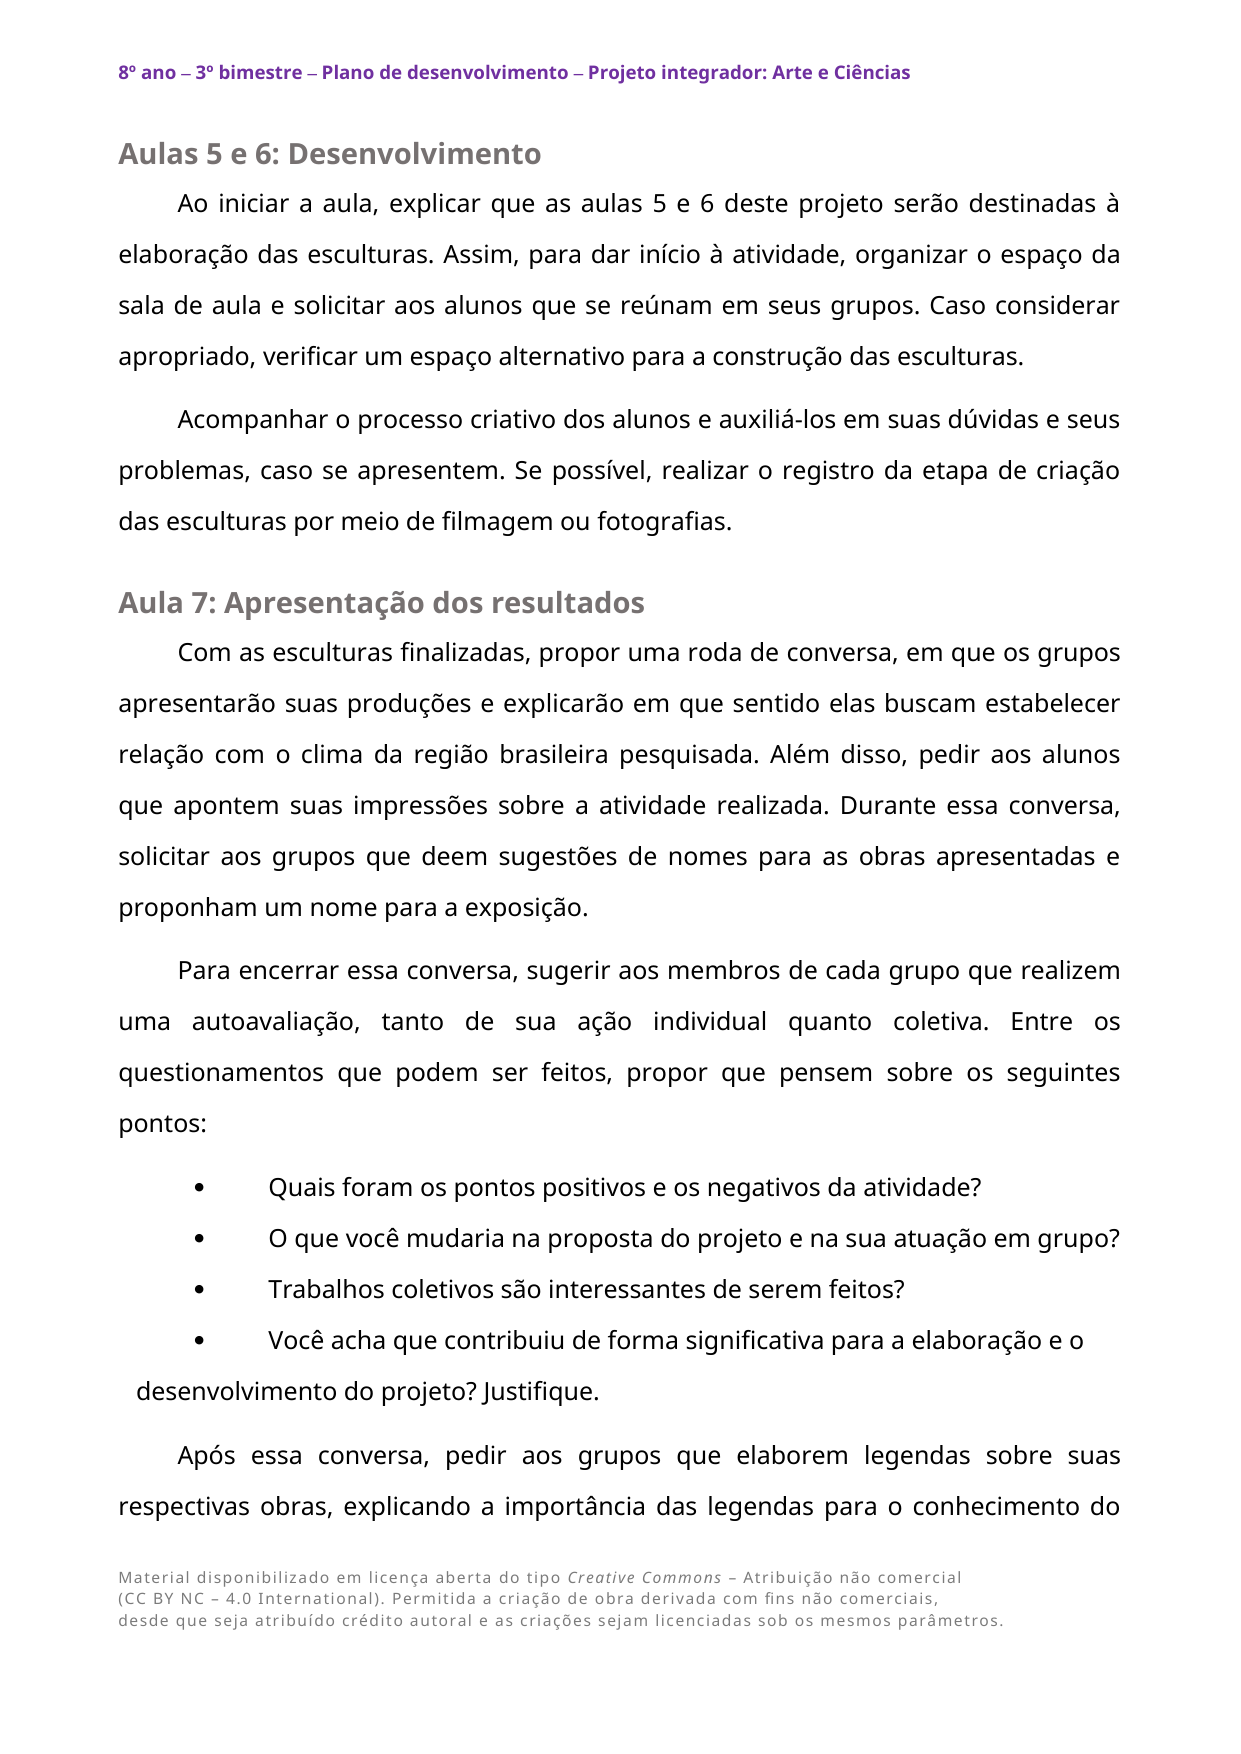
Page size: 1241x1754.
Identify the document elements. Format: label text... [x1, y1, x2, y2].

subtitle Aulas 5 e 6: Desenvolvimento [118, 131, 1122, 173]
text Após essa conversa, pedir aos grupos que elaborem legendas sobre suas respectivas obras, explicando a importância das legendas para o conhecimento do [118, 1437, 1122, 1522]
text Acompanhar o processo criativo dos alunos e auxiliá-los em suas dúvidas e seus problemas, caso se apresentem. Se possível, realizar o registro da etapa de criação das esculturas por meio de filmagem ou fotografias. [118, 402, 1122, 538]
list Quais foram os pontos positivos e os negativos da atividade? [136, 1170, 1122, 1204]
text Com as esculturas finalizadas, propor uma roda de conversa, em que os grupos apresentarão suas produções e explicarão em que sentido elas buscam estabelecer relação com o clima da região brasileira pesquisada. Além disso, pedir aos alunos que apontem suas impressões sobre a atividade realizada. Durante essa conversa, solicitar aos grupos que deem sugestões de nomes para as obras apresentadas e proponham um nome para a exposição. [118, 634, 1122, 923]
list Você acha que contribuiu de forma significativa para a elaboração e o desenvolvimento do projeto? Justifique. [136, 1323, 1122, 1408]
text Ao iniciar a aula, explicar que as aulas 5 e 6 deste projeto serão destinadas à elaboração das esculturas. Assim, para dar início à atividade, organizar o espaço da sala de aula e solicitar aos alunos que se reúnam em seus grupos. Caso considerar apropriado, verificar um espaço alternativo para a construção das esculturas. [118, 185, 1122, 372]
subtitle Aula 7: Apresentação dos resultados [118, 580, 1122, 622]
text Para encerrar essa conversa, sugerir aos membros de cada grupo que realizem uma autoavaliação, tanto de sua ação individual quanto coletiva. Entre os questionamentos que podem ser feitos, propor que pensem sobre os seguintes pontos: [118, 953, 1122, 1140]
list Trabalhos coletivos são interessantes de serem feitos? [136, 1272, 1122, 1306]
list O que você mudaria na proposta do projeto e na sua atuação em grupo? [136, 1221, 1122, 1255]
